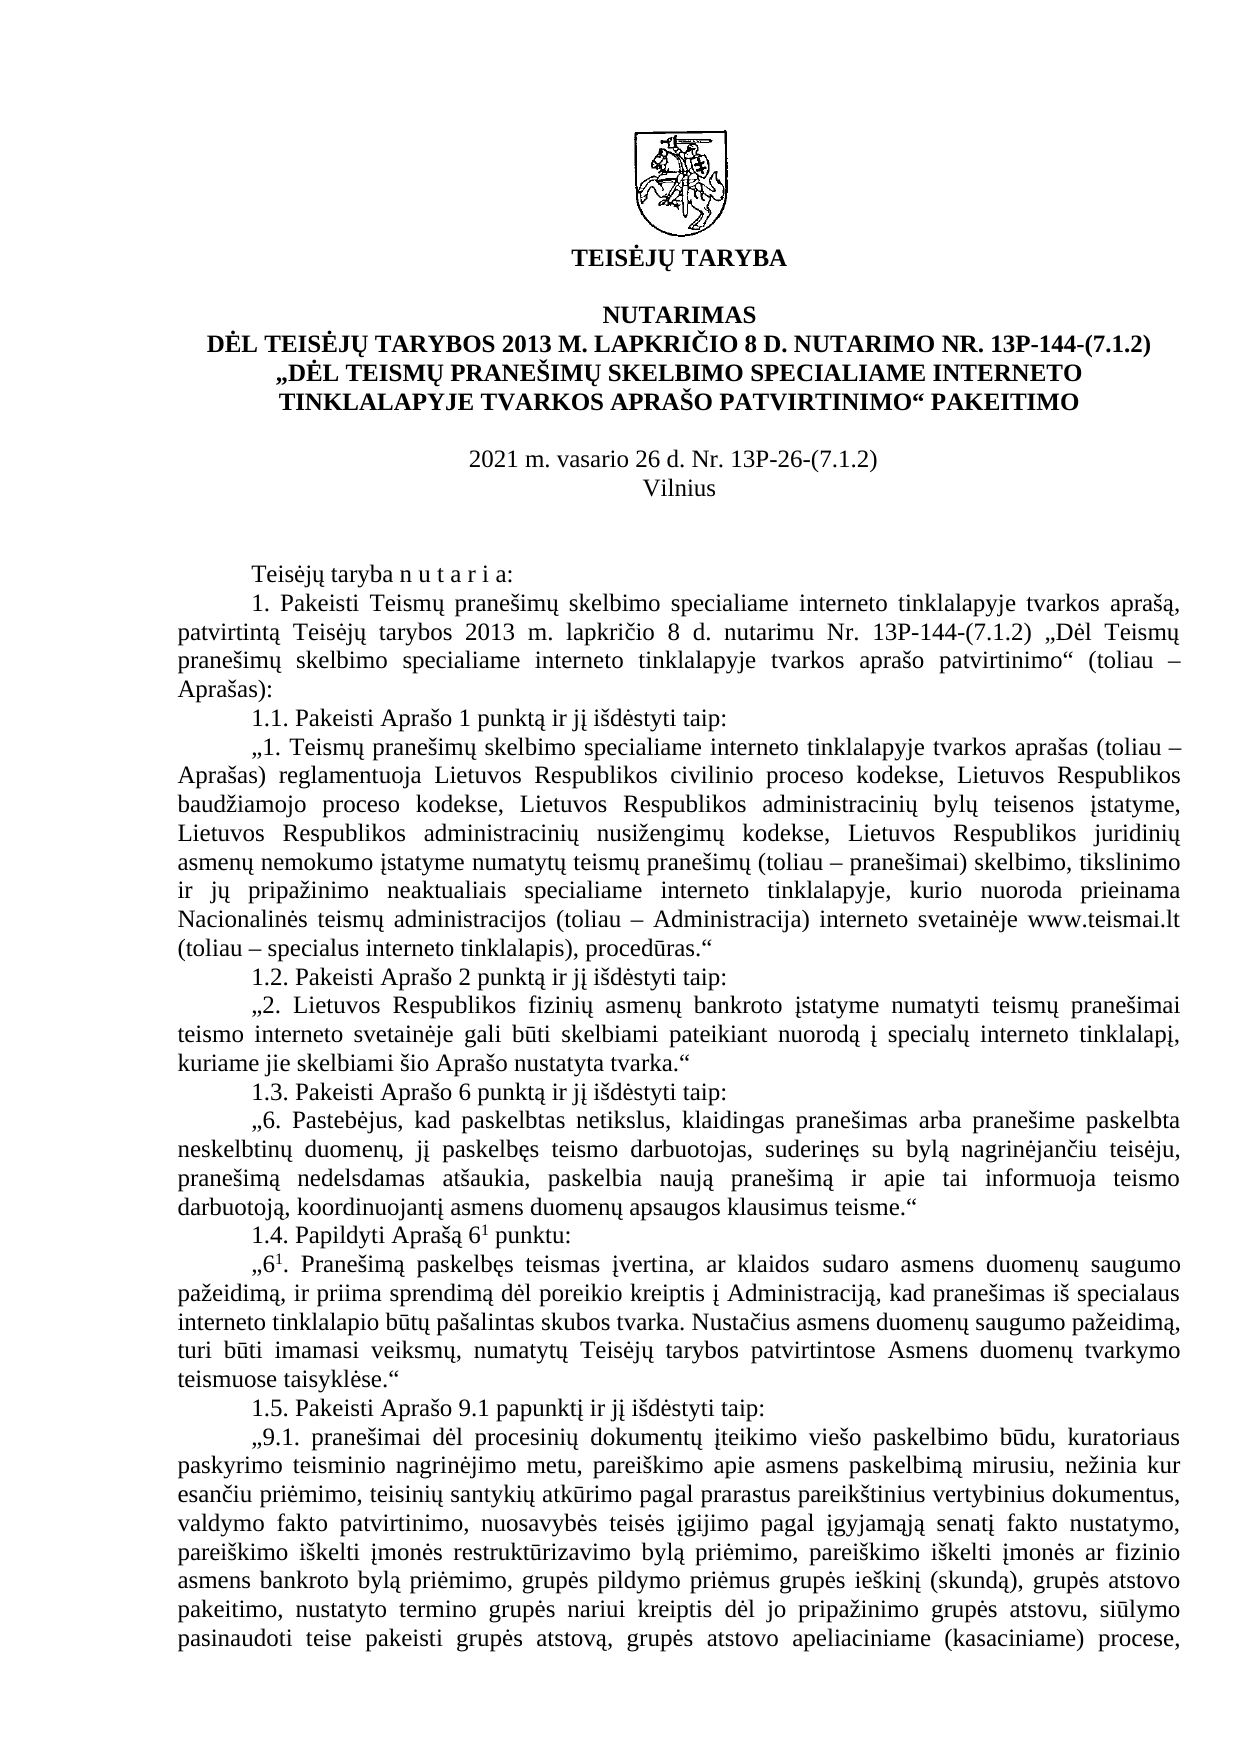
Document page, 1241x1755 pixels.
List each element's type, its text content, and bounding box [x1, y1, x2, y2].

text 1.1. Pakeisti Aprašo 1 punktą ir jį išdėstyti taip: [251, 703, 1181, 732]
text 1.4. Papildyti Aprašą 61 punktu: [177, 1221, 1181, 1249]
text DĖL TEISĖJŲ TARYBOS 2013 M. LAPKRIČIO 8 D. NUTARIMO NR. 13P-144-(7.1.2) „DĖL TEISMŲ PRANEŠIMŲ SKELBIMO SPECIALIAME INTERNETO TINKLALAPYJE TVARKOS APRAŠO PATVIRTINIMO“ PAKEITIMO [177, 329, 1181, 416]
text 1. Pakeisti Teismų pranešimų skelbimo specialiame interneto tinklalapyje tvarkos aprašą, patvirtintą Teisėjų tarybos 2013 m. lapkričio 8 d. nutarimu Nr. 13P-144-(7.1.2) „Dėl Teismų pranešimų skelbimo specialiame interneto tinklalapyje tvarkos aprašo patvirtinimo“ (toliau – Aprašas): [177, 588, 1181, 703]
text „6. Pastebėjus, kad paskelbtas netikslus, klaidingas pranešimas arba pranešime paskelbta neskelbtinų duomenų, jį paskelbęs teismo darbuotojas, suderinęs su bylą nagrinėjančiu teisėju, pranešimą nedelsdamas atšaukia, paskelbia naują pranešimą ir apie tai informuoja teismo darbuotoją, koordinuojantį asmens duomenų apsaugos klausimus teisme.“ [177, 1106, 1181, 1221]
text 1.5. Pakeisti Aprašo 9.1 papunktį ir jį išdėstyti taip: [177, 1393, 1181, 1422]
text 2021 m. vasario 26 d. Nr. 13P-26-(7.1.2) [177, 444, 1181, 473]
text Teisėjų taryba n u t a r i a: [177, 559, 1181, 588]
text „2. Lietuvos Respublikos fizinių asmenų bankroto įstatyme numatyti teismų pranešimai teismo interneto svetainėje gali būti skelbiami pateikiant nuorodą į specialų interneto tinklalapį, kuriame jie skelbiami šio Aprašo nustatyta tvarka.“ [177, 991, 1181, 1077]
text „61. Pranešimą paskelbęs teismas įvertina, ar klaidos sudaro asmens duomenų saugumo pažeidimą, ir priima sprendimą dėl poreikio kreiptis į Administraciją, kad pranešimas iš specialaus interneto tinklalapio būtų pašalintas skubos tvarka. Nustačius asmens duomenų saugumo pažeidimą, turi būti imamasi veiksmų, numatytų Teisėjų tarybos patvirtintose Asmens duomenų tvarkymo teismuose taisyklėse.“ [177, 1249, 1181, 1393]
text 1.2. Pakeisti Aprašo 2 punktą ir jį išdėstyti taip: [177, 962, 1181, 991]
text „1. Teismų pranešimų skelbimo specialiame interneto tinklalapyje tvarkos aprašas (toliau – Aprašas) reglamentuoja Lietuvos Respublikos civilinio proceso kodekse, Lietuvos Respublikos baudžiamojo proceso kodekse, Lietuvos Respublikos administracinių bylų teisenos įstatyme, Lietuvos Respublikos administracinių nusižengimų kodekse, Lietuvos Respublikos juridinių asmenų nemokumo įstatyme numatytų teismų pranešimų (toliau – pranešimai) skelbimo, tikslinimo ir jų pripažinimo neaktualiais specialiame interneto tinklalapyje, kurio nuoroda prieinama Nacionalinės teismų administracijos (toliau – Administracija) interneto svetainėje www.teismai.lt (toliau – specialus interneto tinklalapis), procedūras.“ [177, 732, 1181, 962]
text NUTARIMAS [177, 301, 1181, 329]
text TEISĖJŲ TARYBA [177, 243, 1181, 272]
text 1.3. Pakeisti Aprašo 6 punktą ir jį išdėstyti taip: [177, 1077, 1181, 1106]
text „9.1. pranešimai dėl procesinių dokumentų įteikimo viešo paskelbimo būdu, kuratoriaus paskyrimo teisminio nagrinėjimo metu, pareiškimo apie asmens paskelbimą mirusiu, nežinia kur esančiu priėmimo, teisinių santykių atkūrimo pagal prarastus pareikštinius vertybinius dokumentus, valdymo fakto patvirtinimo, nuosavybės teisės įgijimo pagal įgyjamąją senatį fakto nustatymo, pareiškimo iškelti įmonės restruktūrizavimo bylą priėmimo, pareiškimo iškelti įmonės ar fizinio asmens bankroto bylą priėmimo, grupės pildymo priėmus grupės ieškinį (skundą), grupės atstovo pakeitimo, nustatyto termino grupės nariui kreiptis dėl jo pripažinimo grupės atstovu, siūlymo pasinaudoti teise pakeisti grupės atstovą, grupės atstovo apeliaciniame (kasaciniame) procese, [177, 1422, 1181, 1652]
text Vilnius [177, 473, 1181, 502]
